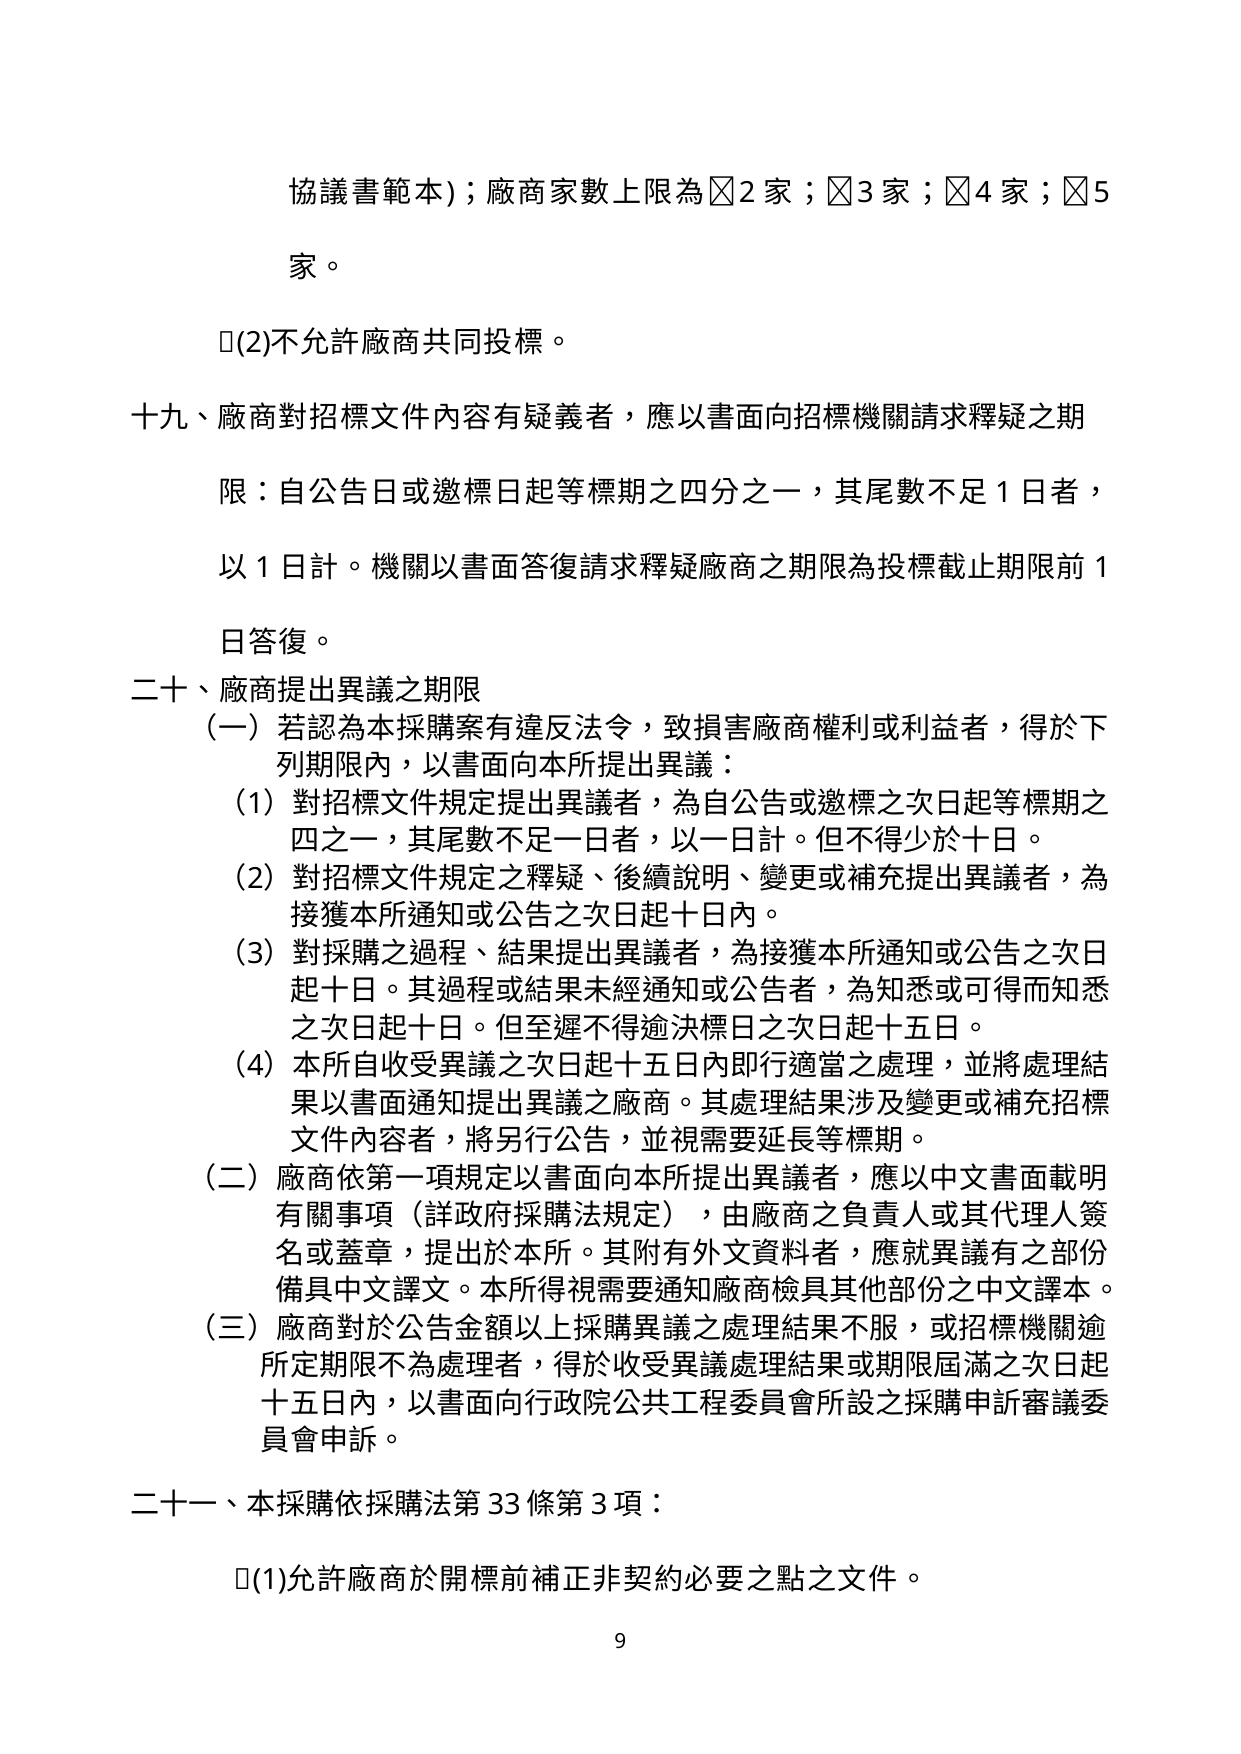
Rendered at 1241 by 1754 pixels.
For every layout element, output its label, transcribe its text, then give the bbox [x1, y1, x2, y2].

text 協議書範本)；廠商家數上限為2家；3家；4家；5家。 [217, 146, 1110, 296]
text （一）若認為本採購案有違反法令，致損害廠商權利或利益者，得於下列期限內，以書面向本所提出異議： [188, 708, 1110, 783]
text 二十一、本採購依採購法第33條第3項： [130, 1458, 1110, 1533]
text （1）對招標文件規定提出異議者，為自公告或邀標之次日起等標期之四之一，其尾數不足一日者，以一日計。但不得少於十日。 [218, 783, 1110, 858]
text (2)不允許廠商共同投標。 [217, 296, 1110, 371]
text (1)允許廠商於開標前補正非契約必要之點之文件。 [233, 1533, 1110, 1608]
text （三）廠商對於公告金額以上採購異議之處理結果不服，或招標機關逾所定期限不為處理者，得於收受異議處理結果或期限屆滿之次日起十五日內，以書面向行政院公共工程委員會所設之採購申訢審議委員會申訴。 [188, 1308, 1110, 1458]
text （3）對採購之過程、結果提出異議者，為接獲本所通知或公告之次日起十日。其過程或結果未經通知或公告者，為知悉或可得而知悉之次日起十日。但至遲不得逾決標日之次日起十五日。 [218, 933, 1110, 1046]
text （2）對招標文件規定之釋疑、後續說明、變更或補充提出異議者，為接獲本所通知或公告之次日起十日內。 [218, 858, 1110, 933]
subtitle 二十、廠商提出異議之期限 [130, 671, 1110, 708]
text 十九、廠商對招標文件內容有疑義者，應以書面向招標機關請求釋疑之期 [130, 371, 1110, 446]
text （4）本所自收受異議之次日起十五日內即行適當之處理，並將處理結果以書面通知提出異議之廠商。其處理結果涉及變更或補充招標文件內容者，將另行公告，並視需要延長等標期。 [218, 1046, 1110, 1158]
text （二）廠商依第一項規定以書面向本所提出異議者，應以中文書面載明有關事項（詳政府採購法規定），由廠商之負責人或其代理人簽名或蓋章，提出於本所。其附有外文資料者，應就異議有之部份備具中文譯文。本所得視需要通知廠商檢具其他部份之中文譯本。 [188, 1158, 1110, 1308]
text 限：自公告日或邀標日起等標期之四分之一，其尾數不足1日者，以1日計。機關以書面答復請求釋疑廠商之期限為投標截止期限前1日答復。 [218, 446, 1110, 671]
